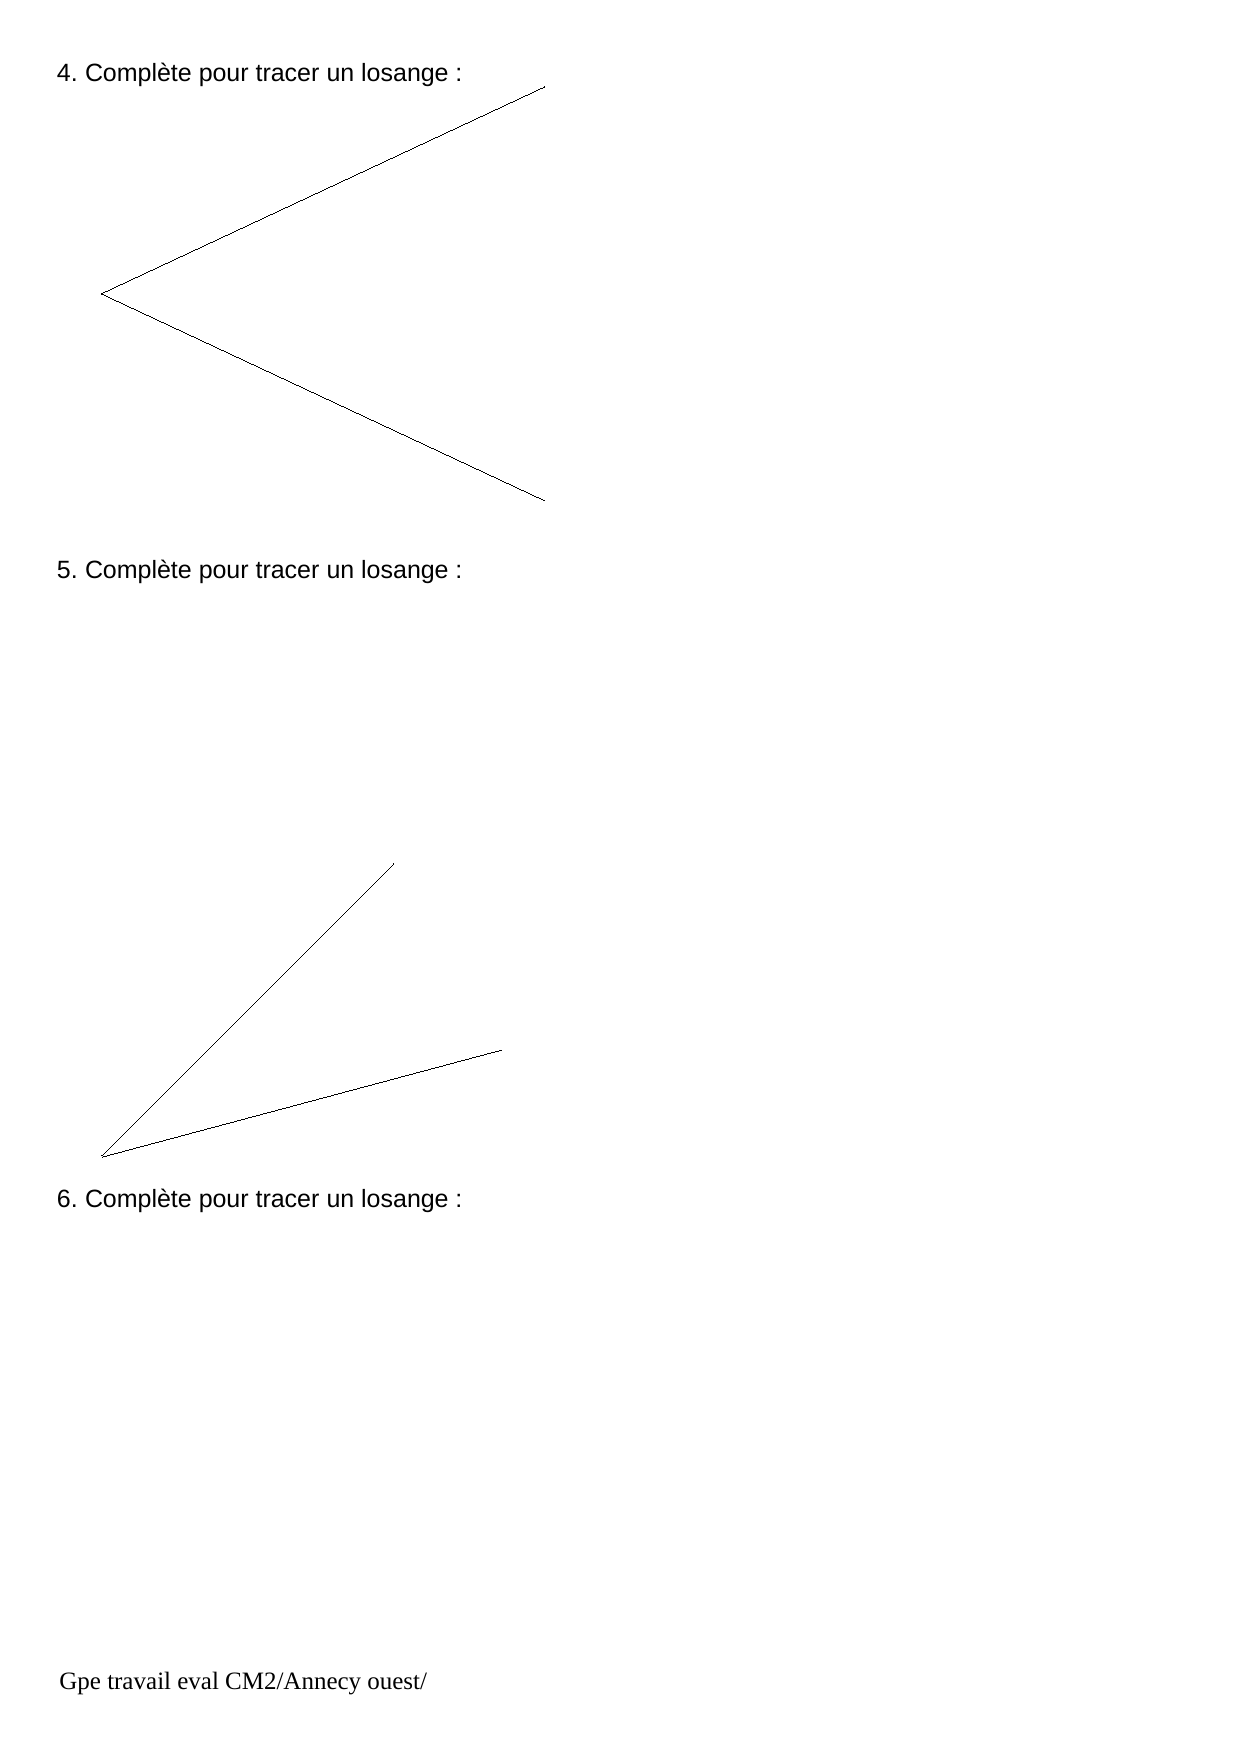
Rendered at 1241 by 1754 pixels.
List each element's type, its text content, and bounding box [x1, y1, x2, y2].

text 4. Complète pour tracer un losange : [57, 59, 1181, 87]
text 5. Complète pour tracer un losange : [57, 556, 1181, 584]
text 6. Complète pour tracer un losange : [57, 1185, 1181, 1213]
